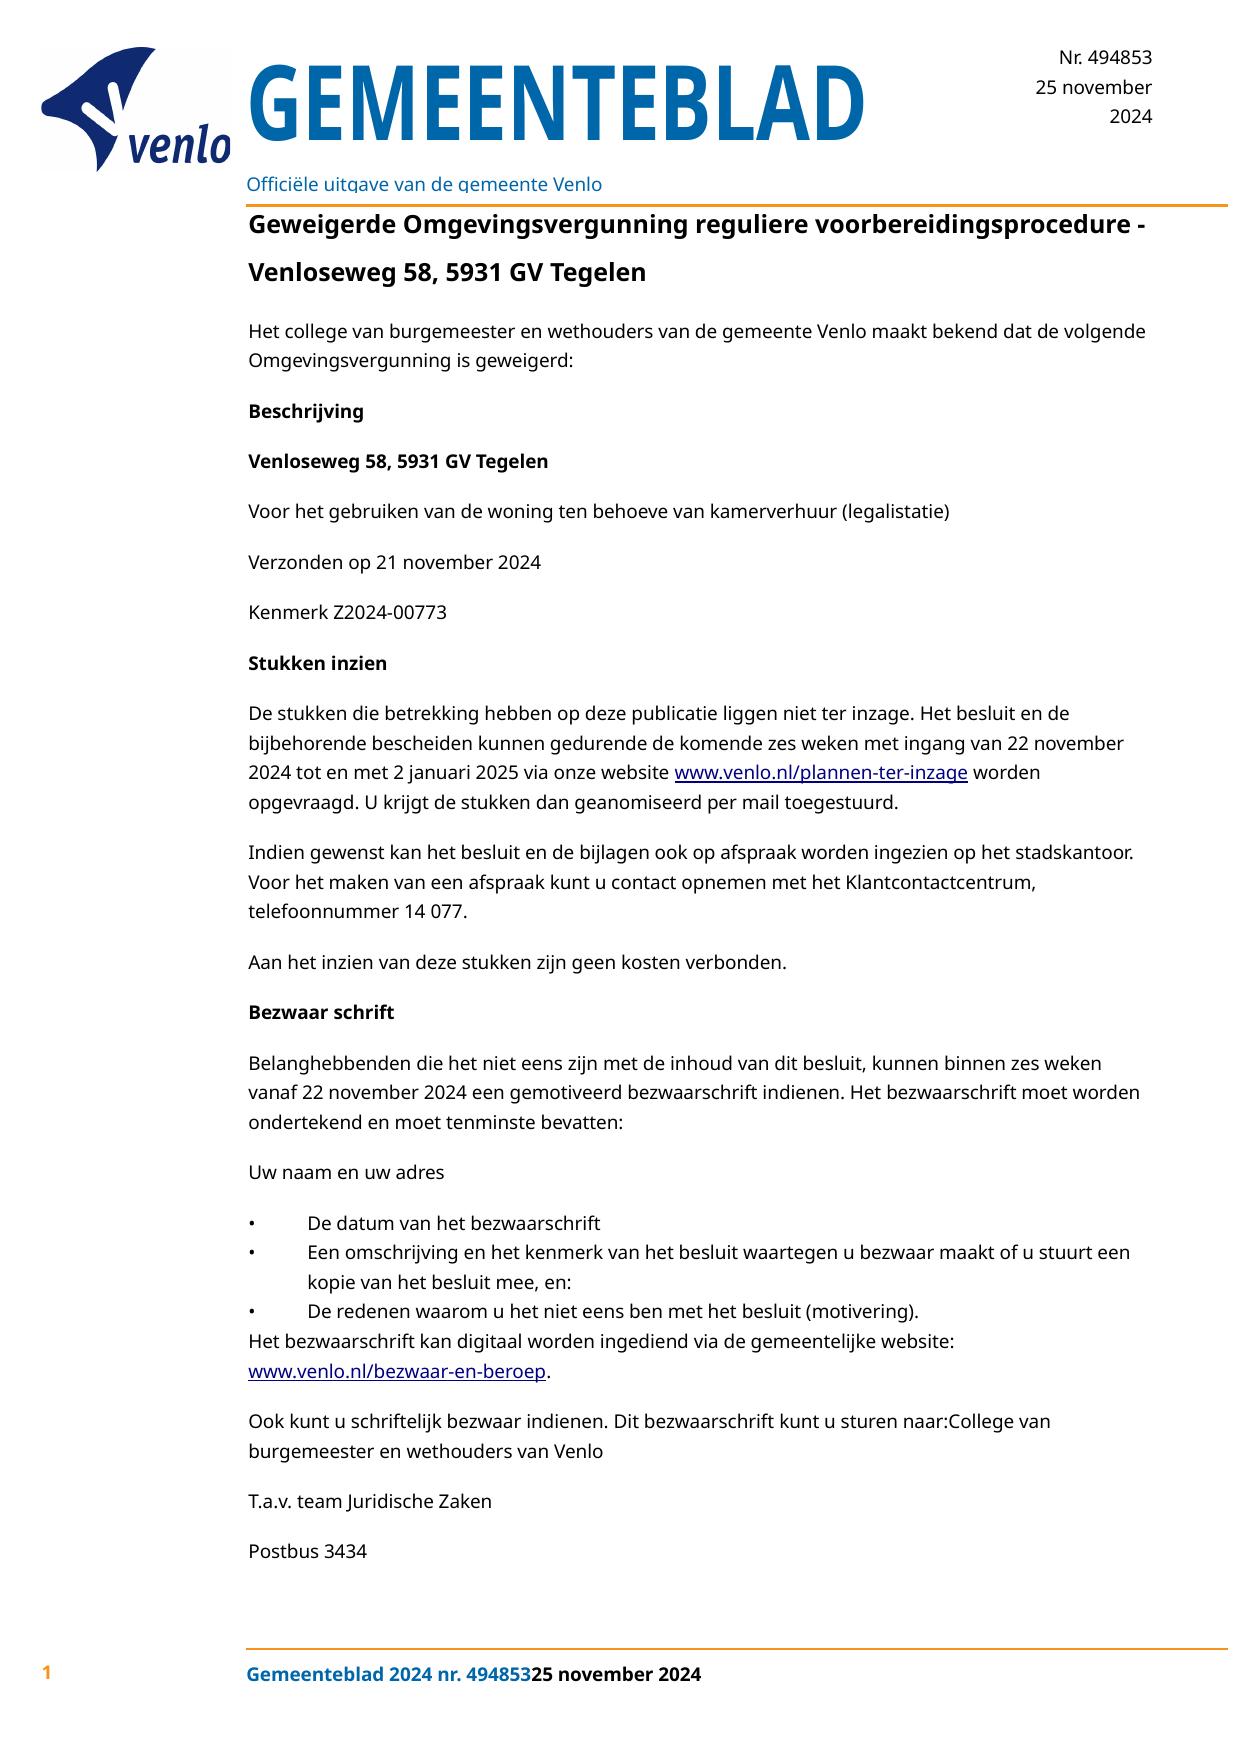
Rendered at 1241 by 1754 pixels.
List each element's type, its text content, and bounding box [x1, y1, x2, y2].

text Bezwaar schrift [248, 999, 1152, 1025]
picture [41, 47, 231, 172]
list De redenen waarom u het niet eens ben met het besluit (motivering). [248, 1299, 1152, 1324]
text Verzonden op 21 november 2024 [248, 549, 1152, 575]
text Venloseweg 58, 5931 GV Tegelen [248, 448, 1152, 474]
text Indien gewenst kan het besluit en de bijlagen ook op afspraak worden ingezien op het stadskantoor. Voor het maken van een afspraak kunt u contact opnemen met het Klantcontactcentrum, telefoonnummer 14 077. [248, 839, 1152, 924]
text Beschrijving [248, 398, 1152, 424]
text Geweigerde Omgevingsvergunning reguliere voorbereidingsprocedure - Venloseweg 58, 5931 GV Tegelen [248, 207, 1152, 288]
list De datum van het bezwaarschrift [248, 1210, 1152, 1236]
text Kenmerk Z2024-00773 [248, 599, 1152, 625]
text T.a.v. team Juridische Zaken [248, 1488, 1152, 1514]
text Aan het inzien van deze stukken zijn geen kosten verbonden. [248, 949, 1152, 975]
text Voor het gebruiken van de woning ten behoeve van kamerverhuur (legalistatie) [248, 499, 1152, 524]
text De stukken die betrekking hebben op deze publicatie liggen niet ter inzage. Het besluit en de bijbehorende bescheiden kunnen gedurende de komende zes weken met ingang van 22 november 2024 tot en met 2 januari 2025 via onze website www.venlo.nl/plannen-ter-inzage worden opgevraagd. U krijgt de stukken dan geanomiseerd per mail toegestuurd. [248, 700, 1152, 815]
text Belanghebbenden die het niet eens zijn met de inhoud van dit besluit, kunnen binnen zes weken vanaf 22 november 2024 een gemotiveerd bezwaarschrift indienen. Het bezwaarschrift moet worden ondertekend en moet tenminste bevatten: [248, 1050, 1152, 1135]
text Ook kunt u schriftelijk bezwaar indienen. Dit bezwaarschrift kunt u sturen naar:College van burgemeester en wethouders van Venlo [248, 1408, 1152, 1464]
text Stukken inzien [248, 650, 1152, 676]
list Een omschrijving en het kenmerk van het besluit waartegen u bezwaar maakt of u stuurt een kopie van het besluit mee, en: [248, 1239, 1152, 1295]
text Uw naam en uw adres [248, 1159, 1152, 1185]
text Postbus 3434 [248, 1539, 1152, 1564]
text Het bezwaarschrift kan digitaal worden ingediend via de gemeentelijke website: www.venlo.nl/bezwaar-en-beroep. [248, 1328, 1152, 1384]
text Het college van burgemeester en wethouders van de gemeente Venlo maakt bekend dat de volgende Omgevingsvergunning is geweigerd: [248, 318, 1152, 373]
